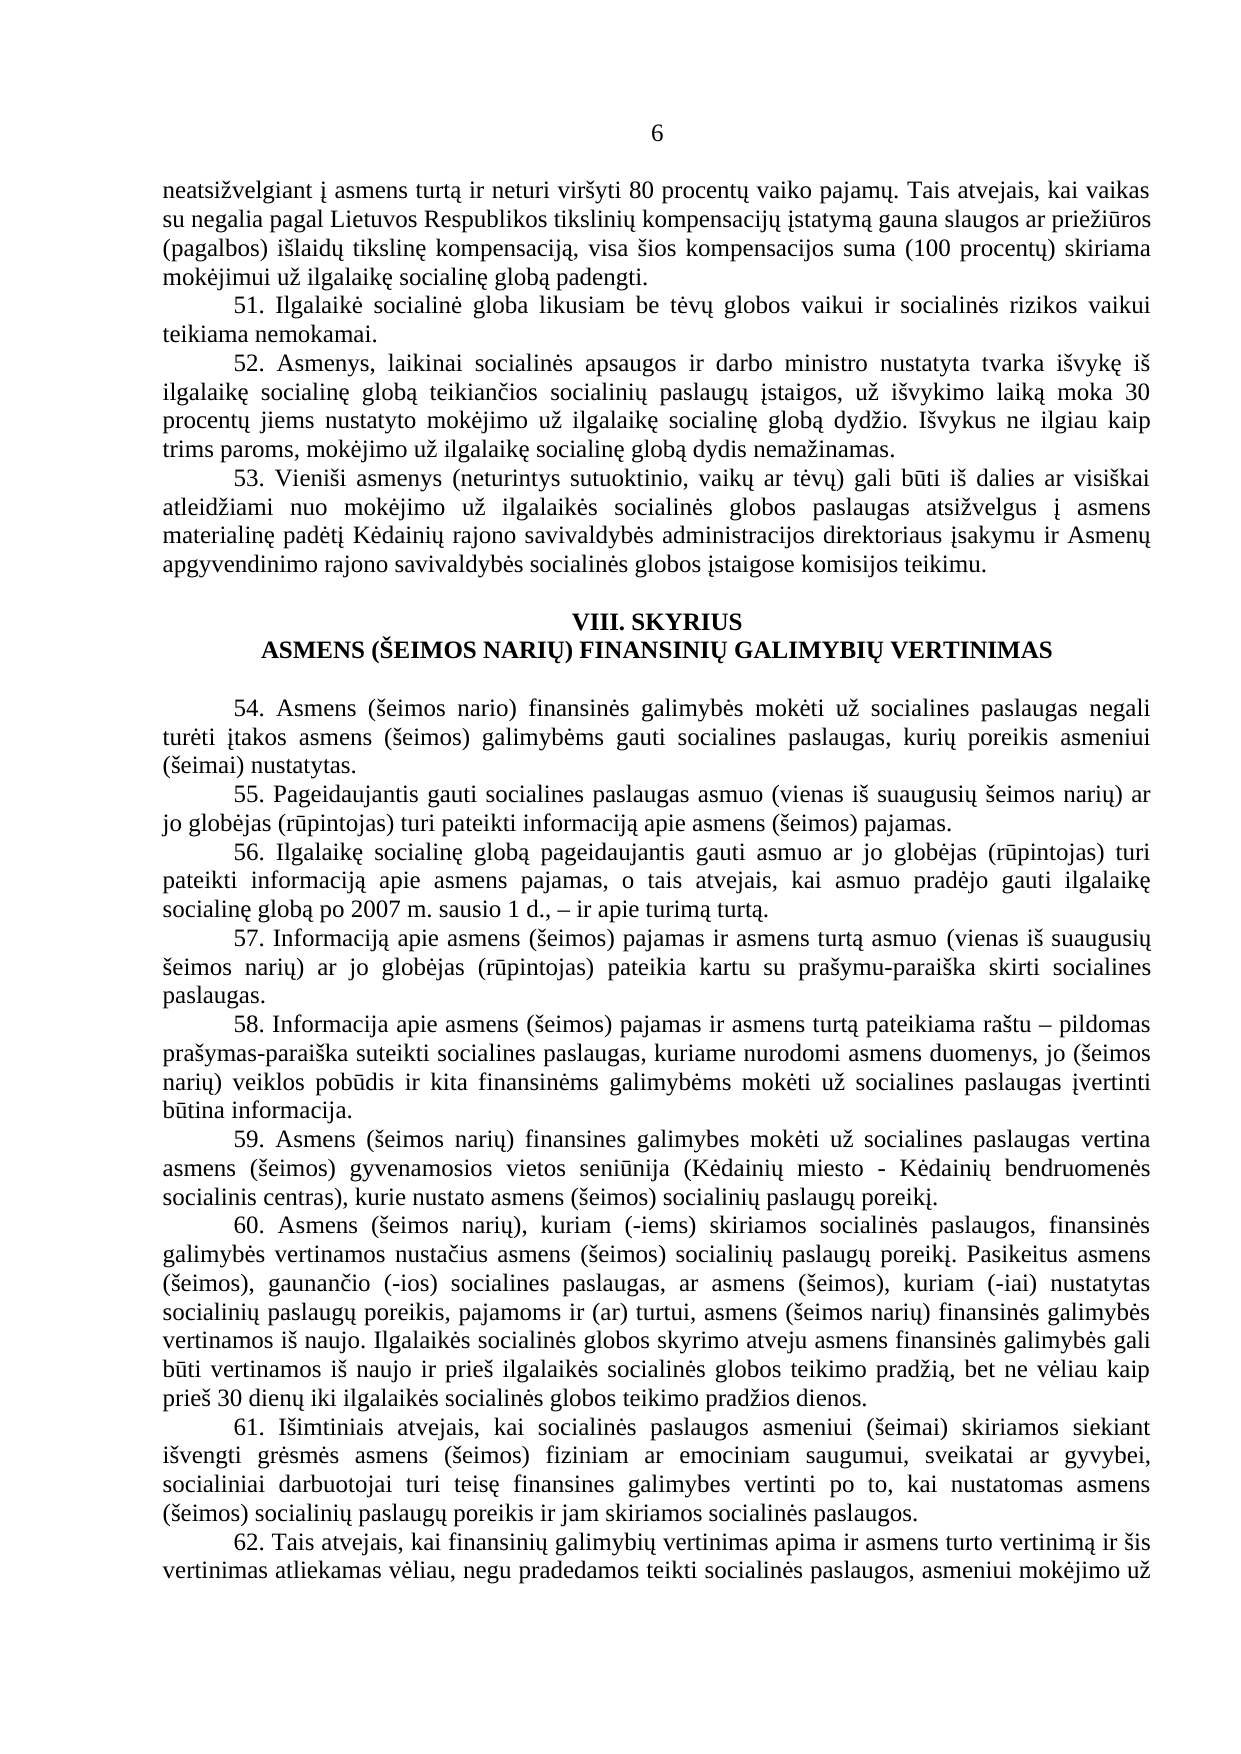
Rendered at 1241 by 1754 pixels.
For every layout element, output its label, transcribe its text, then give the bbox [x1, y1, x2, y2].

text 62. Tais atvejais, kai finansinių galimybių vertinimas apima ir asmens turto vertinimą ir šis vertinimas atliekamas vėliau, negu pradedamos teikti socialinės paslaugos, asmeniui mokėjimo už [162, 1527, 1152, 1584]
text neatsižvelgiant į asmens turtą ir neturi viršyti 80 procentų vaiko pajamų. Tais atvejais, kai vaikas su negalia pagal Lietuvos Respublikos tikslinių kompensacijų įstatymą gauna slaugos ar priežiūros (pagalbos) išlaidų tikslinę kompensaciją, visa šios kompensacijos suma (100 procentų) skiriama mokėjimui už ilgalaikę socialinę globą padengti. [162, 176, 1152, 291]
text 51. Ilgalaikė socialinė globa likusiam be tėvų globos vaikui ir socialinės rizikos vaikui teikiama nemokamai. [162, 291, 1152, 348]
text 54. Asmens (šeimos nario) finansinės galimybės mokėti už socialines paslaugas negali turėti įtakos asmens (šeimos) galimybėms gauti socialines paslaugas, kurių poreikis asmeniui (šeimai) nustatytas. [162, 693, 1152, 779]
text 59. Asmens (šeimos narių) finansines galimybes mokėti už socialines paslaugas vertina asmens (šeimos) gyvenamosios vietos seniūnija (Kėdainių miesto - Kėdainių bendruomenės socialinis centras), kurie nustato asmens (šeimos) socialinių paslaugų poreikį. [162, 1124, 1152, 1211]
text 53. Vieniši asmenys (neturintys sutuoktinio, vaikų ar tėvų) gali būti iš dalies ar visiškai atleidžiami nuo mokėjimo už ilgalaikės socialinės globos paslaugas atsižvelgus į asmens materialinę padėtį Kėdainių rajono savivaldybės administracijos direktoriaus įsakymu ir Asmenų apgyvendinimo rajono savivaldybės socialinės globos įstaigose komisijos teikimu. [162, 463, 1152, 578]
text 55. Pageidaujantis gauti socialines paslaugas asmuo (vienas iš suaugusių šeimos narių) ar jo globėjas (rūpintojas) turi pateikti informaciją apie asmens (šeimos) pajamas. [162, 779, 1152, 837]
text 52. Asmenys, laikinai socialinės apsaugos ir darbo ministro nustatyta tvarka išvykę iš ilgalaikę socialinę globą teikiančios socialinių paslaugų įstaigos, už išvykimo laiką moka 30 procentų jiems nustatyto mokėjimo už ilgalaikę socialinę globą dydžio. Išvykus ne ilgiau kaip trims paroms, mokėjimo už ilgalaikę socialinę globą dydis nemažinamas. [162, 348, 1152, 463]
text 56. Ilgalaikę socialinę globą pageidaujantis gauti asmuo ar jo globėjas (rūpintojas) turi pateikti informaciją apie asmens pajamas, o tais atvejais, kai asmuo pradėjo gauti ilgalaikę socialinę globą po 2007 m. sausio 1 d., – ir apie turimą turtą. [162, 837, 1152, 923]
text 61. Išimtiniais atvejais, kai socialinės paslaugos asmeniui (šeimai) skiriamos siekiant išvengti grėsmės asmens (šeimos) fiziniam ar emociniam saugumui, sveikatai ar gyvybei, socialiniai darbuotojai turi teisę finansines galimybes vertinti po to, kai nustatomas asmens (šeimos) socialinių paslaugų poreikis ir jam skiriamos socialinės paslaugos. [162, 1412, 1152, 1527]
text 60. Asmens (šeimos narių), kuriam (-iems) skiriamos socialinės paslaugos, finansinės galimybės vertinamos nustačius asmens (šeimos) socialinių paslaugų poreikį. Pasikeitus asmens (šeimos), gaunančio (-ios) socialines paslaugas, ar asmens (šeimos), kuriam (-iai) nustatytas socialinių paslaugų poreikis, pajamoms ir (ar) turtui, asmens (šeimos narių) finansinės galimybės vertinamos iš naujo. Ilgalaikės socialinės globos skyrimo atveju asmens finansinės galimybės gali būti vertinamos iš naujo ir prieš ilgalaikės socialinės globos teikimo pradžią, bet ne vėliau kaip prieš 30 dienų iki ilgalaikės socialinės globos teikimo pradžios dienos. [162, 1211, 1152, 1412]
text ASMENS (ŠEIMOS NARIŲ) FINANSINIŲ GALIMYBIŲ VERTINIMAS [162, 636, 1152, 664]
text VIII. SKYRIUS [162, 607, 1152, 636]
text 58. Informacija apie asmens (šeimos) pajamas ir asmens turtą pateikiama raštu – pildomas prašymas-paraiška suteikti socialines paslaugas, kuriame nurodomi asmens duomenys, jo (šeimos narių) veiklos pobūdis ir kita finansinėms galimybėms mokėti už socialines paslaugas įvertinti būtina informacija. [162, 1009, 1152, 1124]
text 57. Informaciją apie asmens (šeimos) pajamas ir asmens turtą asmuo (vienas iš suaugusių šeimos narių) ar jo globėjas (rūpintojas) pateikia kartu su prašymu-paraiška skirti socialines paslaugas. [162, 923, 1152, 1009]
